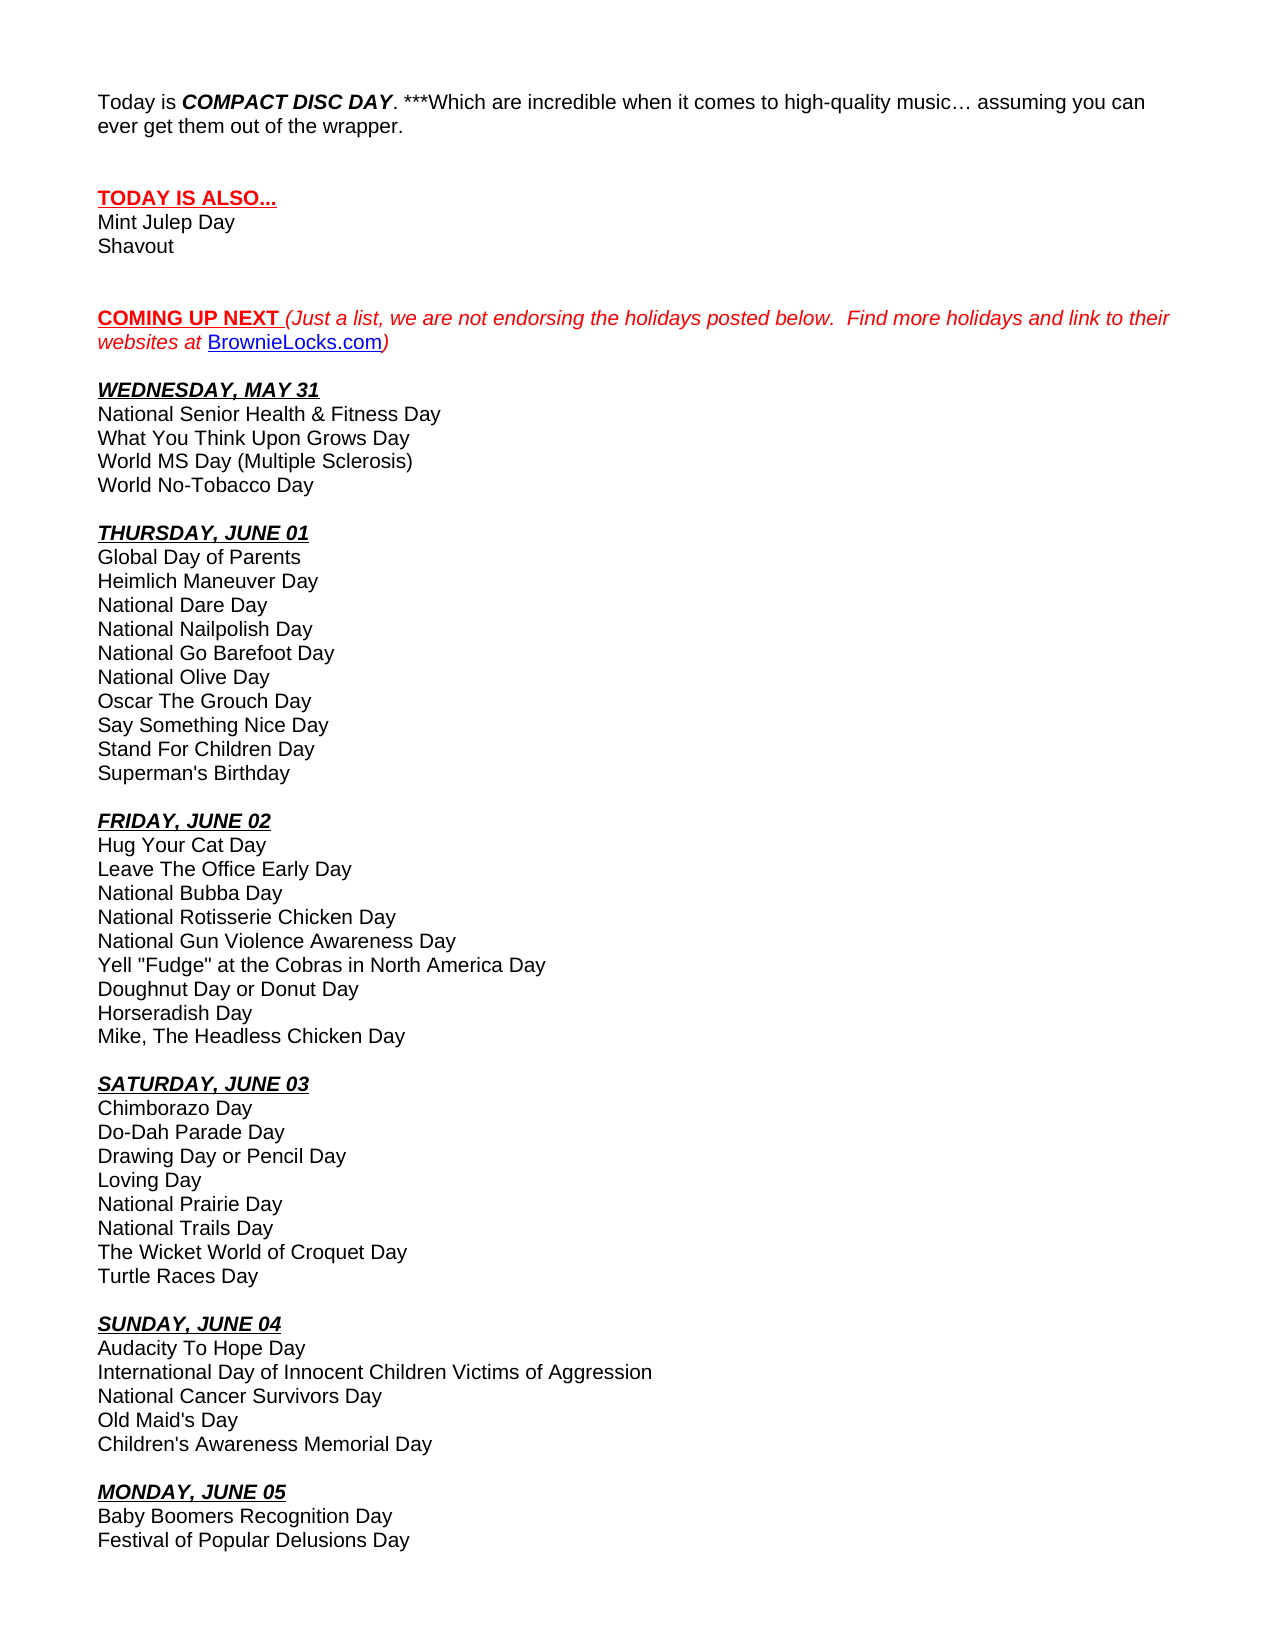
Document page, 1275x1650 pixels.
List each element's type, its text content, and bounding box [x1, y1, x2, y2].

text FRIDAY, JUNE 02 [97, 809, 1185, 833]
text SATURDAY, JUNE 03 [97, 1072, 1185, 1096]
text Global Day of Parents Heimlich Maneuver Day National Dare Day National Nailpolish Day National Go Barefoot Day National Olive Day Oscar The Grouch Day Say Something Nice Day Stand For Children Day Superman's Birthday [97, 545, 1185, 785]
text Baby Boomers Recognition Day Festival of Popular Delusions Day [97, 1503, 1185, 1551]
text SUNDAY, JUNE 04 [97, 1312, 1185, 1336]
text MONDAY, JUNE 05 [97, 1479, 1185, 1503]
text Audacity To Hope Day International Day of Innocent Children Victims of Aggression National Cancer Survivors Day Old Maid's Day Children's Awareness Memorial Day [97, 1336, 1185, 1456]
text COMING UP NEXT (Just a list, we are not endorsing the holidays posted below. Find more holidays and link to their websites at BrownieLocks.com) [97, 306, 1185, 353]
text Chimborazo Day Do-Dah Parade Day Drawing Day or Pencil Day Loving Day National Prairie Day National Trails Day The Wicket World of Croquet Day Turtle Races Day [97, 1096, 1185, 1288]
text WEDNESDAY, MAY 31 [97, 377, 1185, 401]
text Today is COMPACT DISC DAY. ***Which are incredible when it comes to high-quality music… assuming you can ever get them out of the wrapper. [97, 90, 1185, 138]
text National Senior Health & Fitness Day What You Think Upon Grows Day World MS Day (Multiple Sclerosis) World No-Tobacco Day [97, 401, 1185, 497]
text THURSDAY, JUNE 01 [97, 521, 1185, 545]
text TODAY IS ALSO... Mint Julep Day Shavout [97, 186, 1185, 258]
text Hug Your Cat Day Leave The Office Early Day National Bubba Day National Rotisserie Chicken Day National Gun Violence Awareness Day Yell "Fudge" at the Cobras in North America Day Doughnut Day or Donut Day Horseradish Day Mike, The Headless Chicken Day [97, 833, 1185, 1048]
